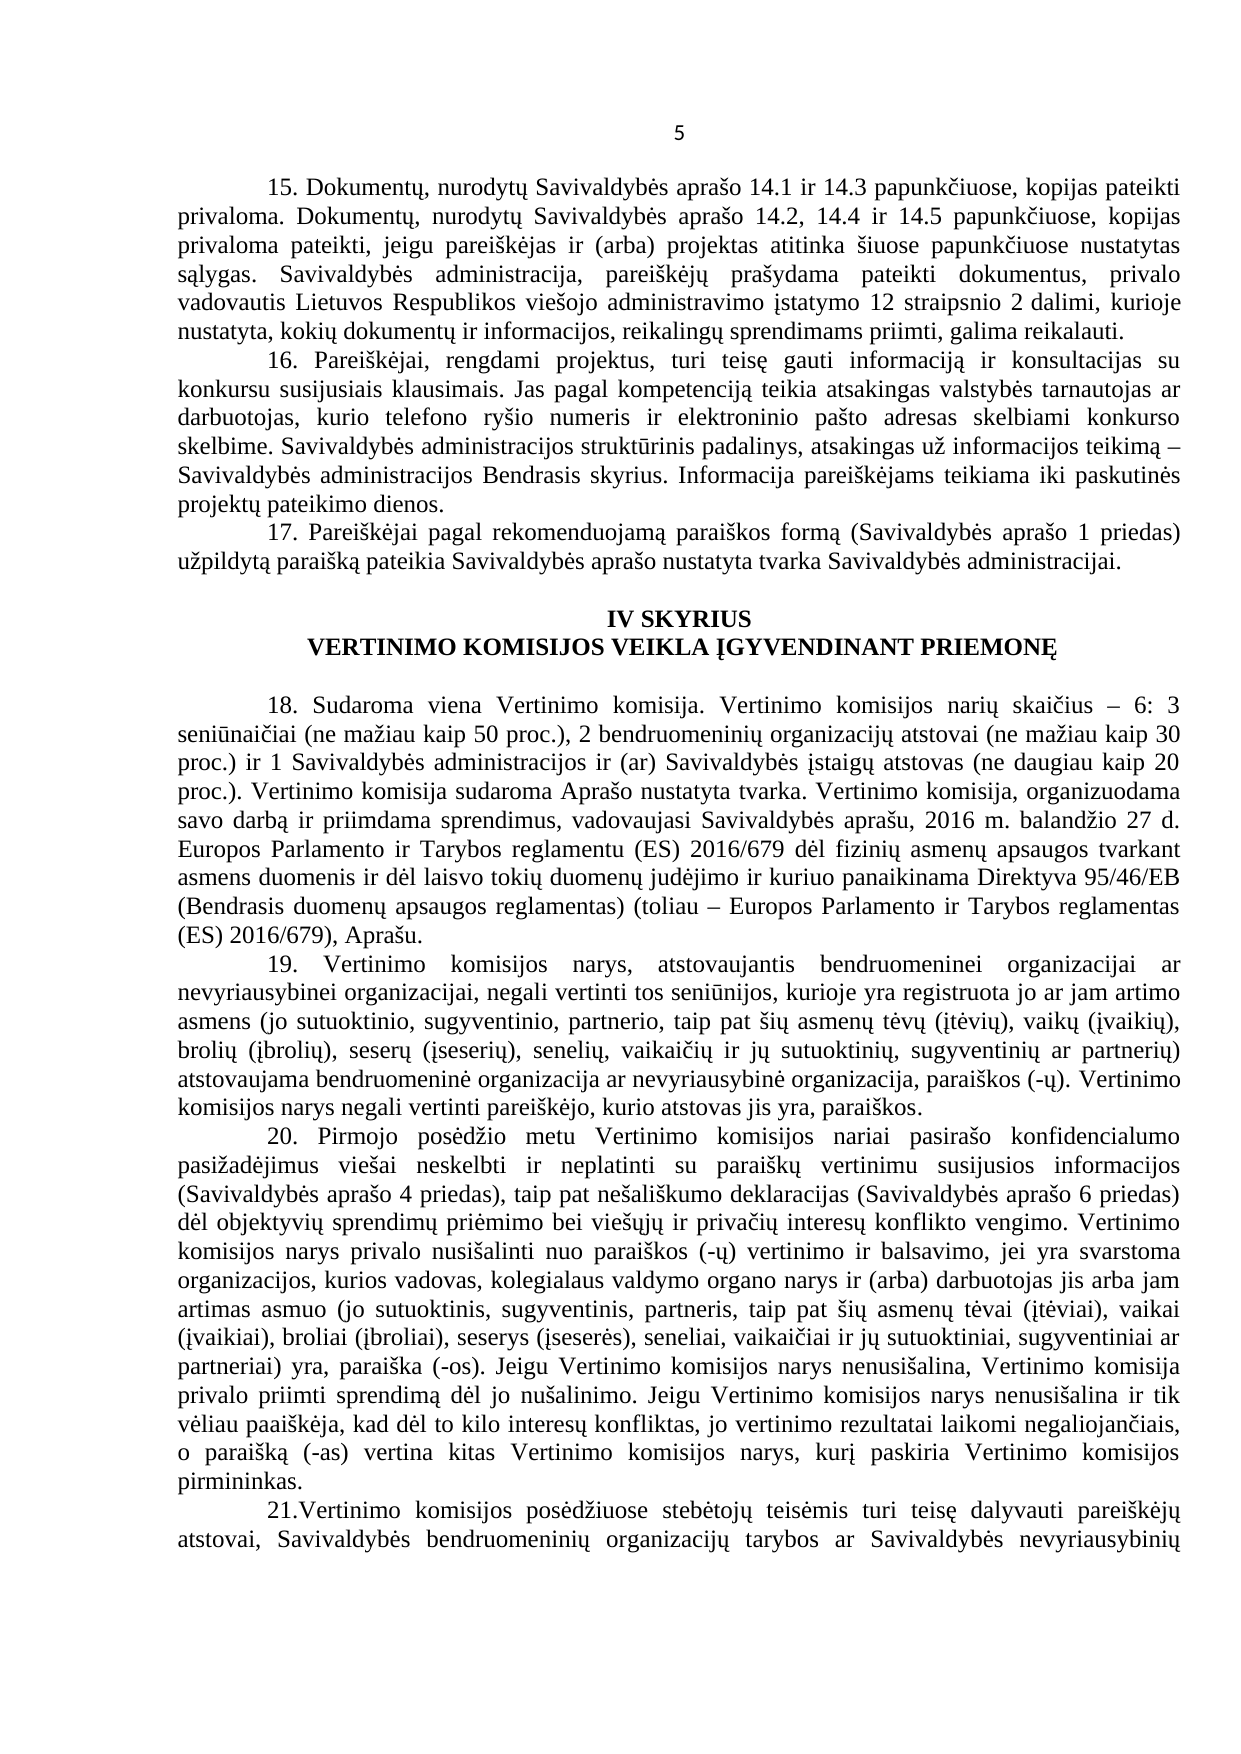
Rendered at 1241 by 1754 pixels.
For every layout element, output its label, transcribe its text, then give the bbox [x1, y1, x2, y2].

text 21.Vertinimo komisijos posėdžiuose stebėtojų teisėmis turi teisę dalyvauti pareiškėjų atstovai, Savivaldybės bendruomeninių organizacijų tarybos ar Savivaldybės nevyriausybinių [177, 1495, 1181, 1552]
text 18. Sudaroma viena Vertinimo komisija. Vertinimo komisijos narių skaičius – 6: 3 seniūnaičiai (ne mažiau kaip 50 proc.), 2 bendruomeninių organizacijų atstovai (ne mažiau kaip 30 proc.) ir 1 Savivaldybės administracijos ir (ar) Savivaldybės įstaigų atstovas (ne daugiau kaip 20 proc.). Vertinimo komisija sudaroma Aprašo nustatyta tvarka. Vertinimo komisija, organizuodama savo darbą ir priimdama sprendimus, vadovaujasi Savivaldybės aprašu, 2016 m. balandžio 27 d. Europos Parlamento ir Tarybos reglamentu (ES) 2016/679 dėl fizinių asmenų apsaugos tvarkant asmens duomenis ir dėl laisvo tokių duomenų judėjimo ir kuriuo panaikinama Direktyva 95/46/EB (Bendrasis duomenų apsaugos reglamentas) (toliau – Europos Parlamento ir Tarybos reglamentas (ES) 2016/679), Aprašu. [177, 690, 1181, 949]
text 20. Pirmojo posėdžio metu Vertinimo komisijos nariai pasirašo konfidencialumo pasižadėjimus viešai neskelbti ir neplatinti su paraiškų vertinimu susijusios informacijos (Savivaldybės aprašo 4 priedas), taip pat nešališkumo deklaracijas (Savivaldybės aprašo 6 priedas) dėl objektyvių sprendimų priėmimo bei viešųjų ir privačių interesų konflikto vengimo. Vertinimo komisijos narys privalo nusišalinti nuo paraiškos (-ų) vertinimo ir balsavimo, jei yra svarstoma organizacijos, kurios vadovas, kolegialaus valdymo organo narys ir (arba) darbuotojas jis arba jam artimas asmuo (jo sutuoktinis, sugyventinis, partneris, taip pat šių asmenų tėvai (įtėviai), vaikai (įvaikiai), broliai (įbroliai), seserys (įseserės), seneliai, vaikaičiai ir jų sutuoktiniai, sugyventiniai ar partneriai) yra, paraiška (-os). Jeigu Vertinimo komisijos narys nenusišalina, Vertinimo komisija privalo priimti sprendimą dėl jo nušalinimo. Jeigu Vertinimo komisijos narys nenusišalina ir tik vėliau paaiškėja, kad dėl to kilo interesų konfliktas, jo vertinimo rezultatai laikomi negaliojančiais, o paraišką (-as) vertina kitas Vertinimo komisijos narys, kurį paskiria Vertinimo komisijos pirmininkas. [177, 1121, 1181, 1495]
text 17. Pareiškėjai pagal rekomenduojamą paraiškos formą (Savivaldybės aprašo 1 priedas) užpildytą paraišką pateikia Savivaldybės aprašo nustatyta tvarka Savivaldybės administracijai. [177, 517, 1181, 575]
text 19. Vertinimo komisijos narys, atstovaujantis bendruomeninei organizacijai ar nevyriausybinei organizacijai, negali vertinti tos seniūnijos, kurioje yra registruota jo ar jam artimo asmens (jo sutuoktinio, sugyventinio, partnerio, taip pat šių asmenų tėvų (įtėvių), vaikų (įvaikių), brolių (įbrolių), seserų (įseserių), senelių, vaikaičių ir jų sutuoktinių, sugyventinių ar partnerių) atstovaujama bendruomeninė organizacija ar nevyriausybinė organizacija, paraiškos (-ų). Vertinimo komisijos narys negali vertinti pareiškėjo, kurio atstovas jis yra, paraiškos. [177, 949, 1181, 1121]
text 16. Pareiškėjai, rengdami projektus, turi teisę gauti informaciją ir konsultacijas su konkursu susijusiais klausimais. Jas pagal kompetenciją teikia atsakingas valstybės tarnautojas ar darbuotojas, kurio telefono ryšio numeris ir elektroninio pašto adresas skelbiami konkurso skelbime. Savivaldybės administracijos struktūrinis padalinys, atsakingas už informacijos teikimą – Savivaldybės administracijos Bendrasis skyrius. Informacija pareiškėjams teikiama iki paskutinės projektų pateikimo dienos. [177, 345, 1181, 517]
text 15. Dokumentų, nurodytų Savivaldybės aprašo 14.1 ir 14.3 papunkčiuose, kopijas pateikti privaloma. Dokumentų, nurodytų Savivaldybės aprašo 14.2, 14.4 ir 14.5 papunkčiuose, kopijas privaloma pateikti, jeigu pareiškėjas ir (arba) projektas atitinka šiuose papunkčiuose nustatytas sąlygas. Savivaldybės administracija, pareiškėjų prašydama pateikti dokumentus, privalo vadovautis Lietuvos Respublikos viešojo administravimo įstatymo 12 straipsnio 2 dalimi, kurioje nustatyta, kokių dokumentų ir informacijos, reikalingų sprendimams priimti, galima reikalauti. [177, 172, 1181, 345]
text VERTINIMO KOMISIJOS VEIKLA ĮGYVENDINANT PRIEMONĘ [177, 632, 1181, 661]
text IV SKYRIUS [177, 604, 1181, 632]
